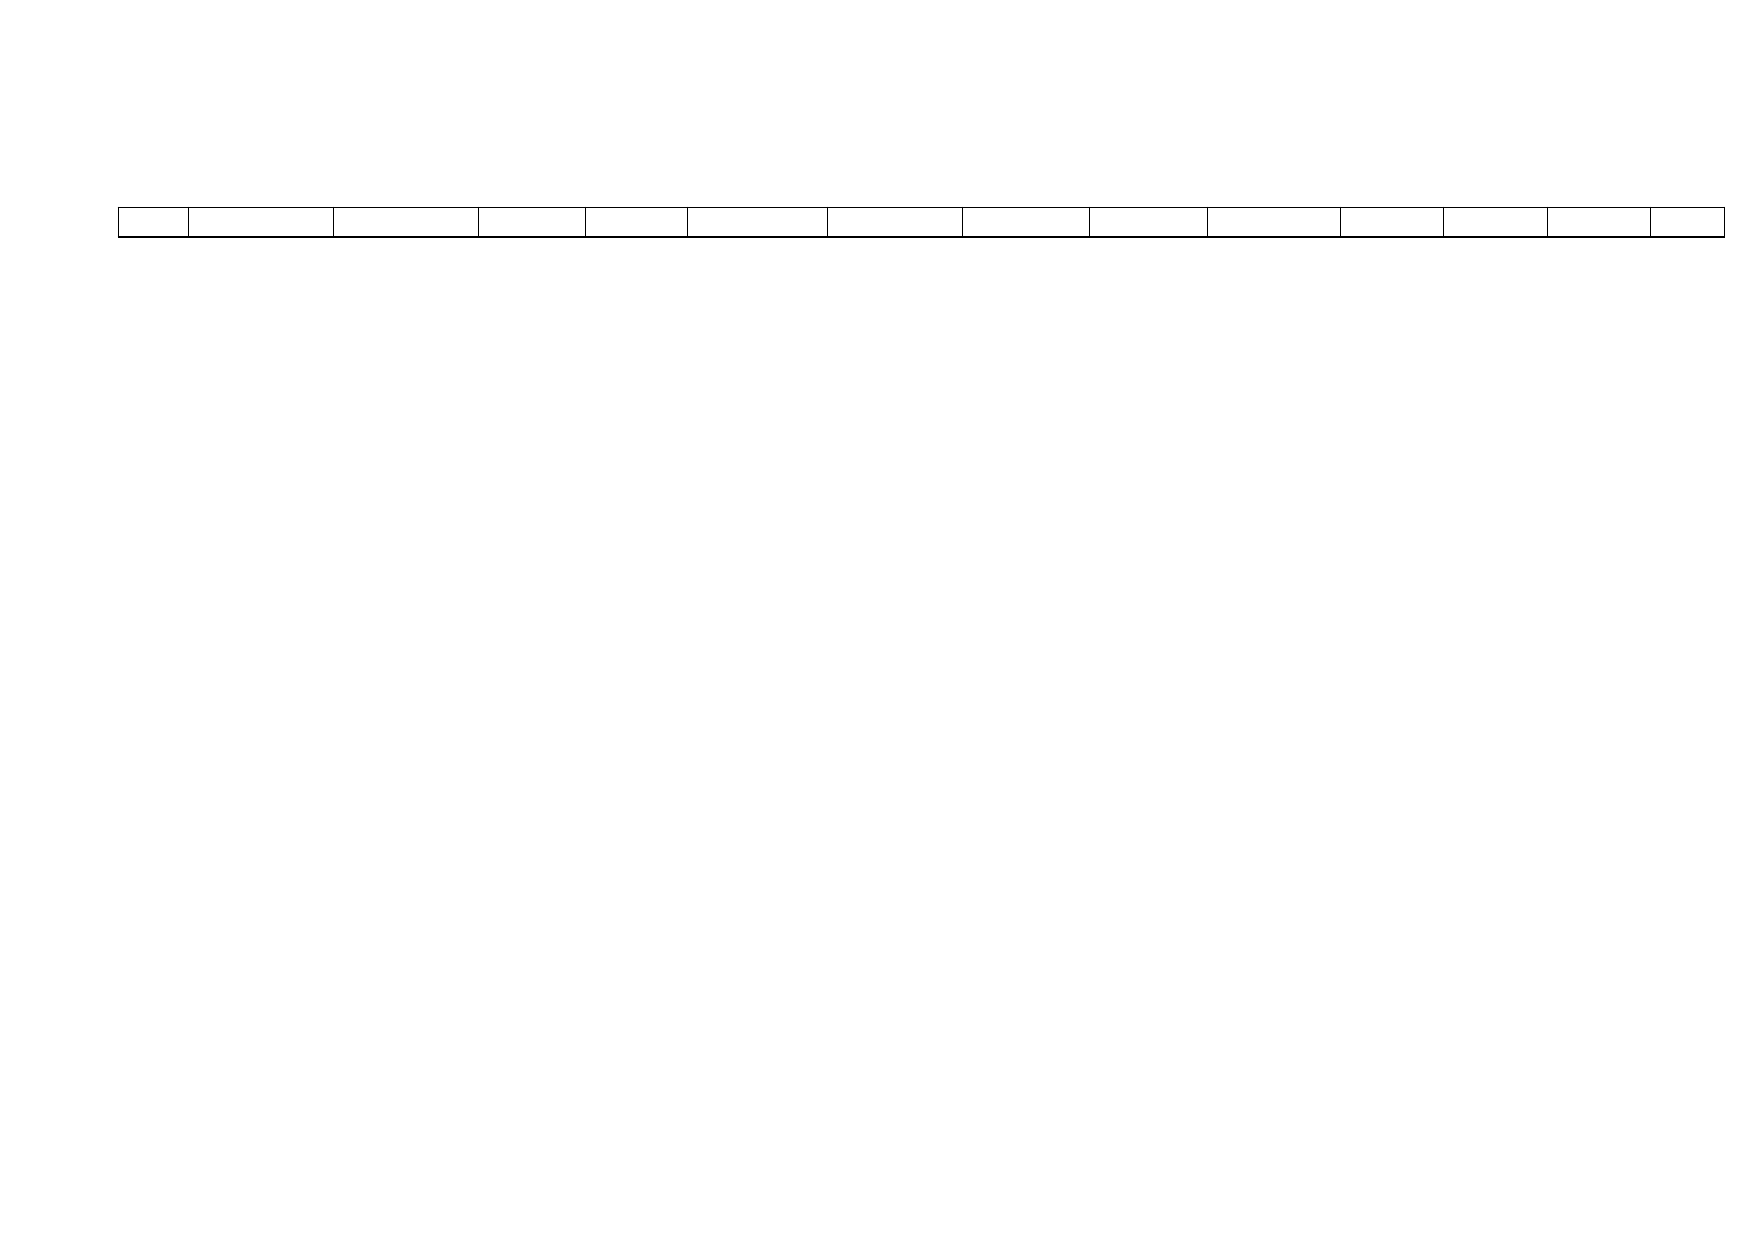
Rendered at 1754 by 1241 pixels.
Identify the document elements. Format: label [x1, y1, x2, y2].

table_cell [1444, 208, 1547, 236]
table_cell [963, 208, 1089, 236]
table_cell [119, 208, 188, 236]
table_cell [1341, 208, 1443, 236]
table_cell [1548, 208, 1650, 236]
table_cell [1651, 208, 1724, 236]
table_cell [828, 208, 962, 236]
table_cell [688, 208, 827, 236]
table_cell [1090, 208, 1207, 236]
table_cell [1208, 208, 1340, 236]
table_cell [189, 208, 333, 236]
table_cell [479, 208, 585, 236]
table_cell [334, 208, 478, 236]
table_cell [586, 208, 687, 236]
